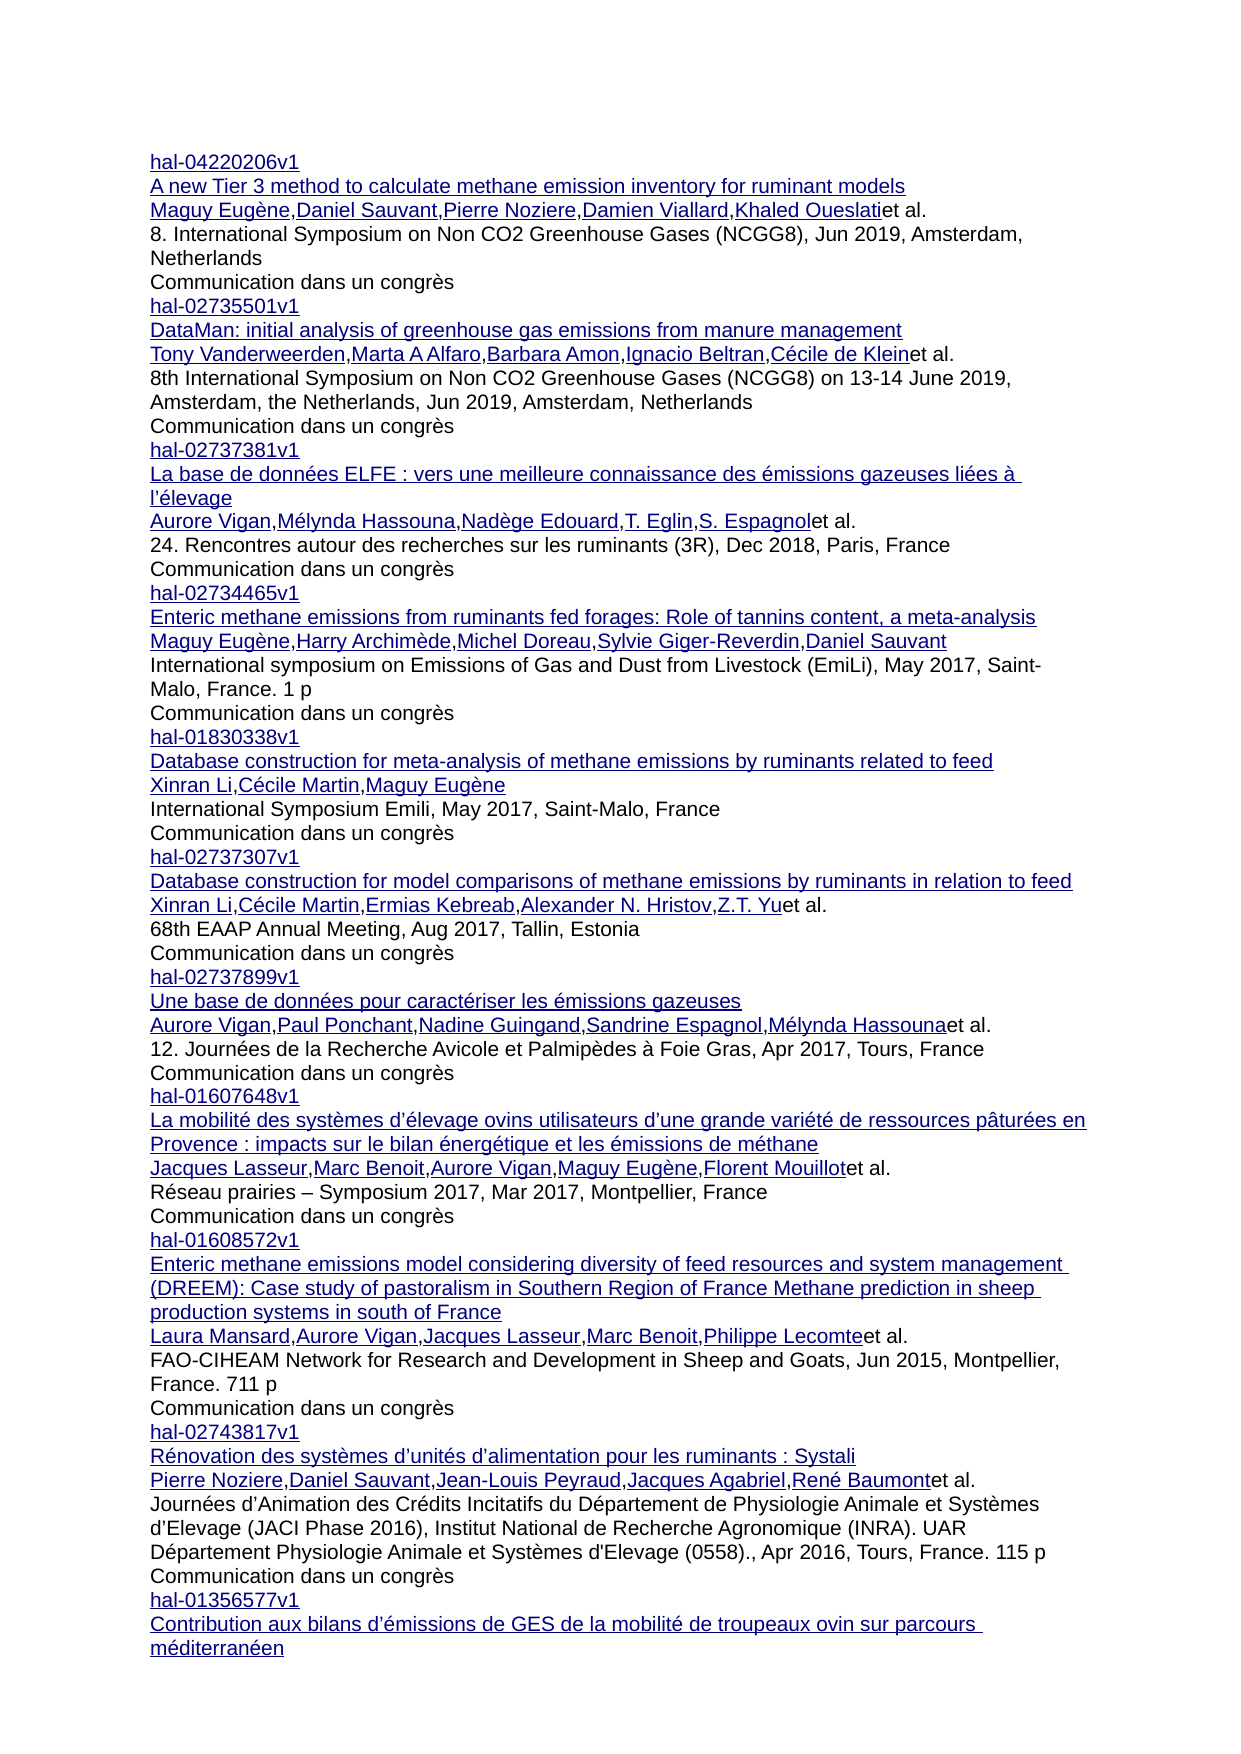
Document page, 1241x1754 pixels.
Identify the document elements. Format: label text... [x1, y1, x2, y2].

table_cell Database construction for model comparisons of methane emissions by ruminants in relation to feed Xinran Li,Cécile Martin,Ermias Kebreab,Alexander N. Hristov,Z.T. Yuet al. 68th EAAP Annual Meeting, Aug 2017, Tallin, Estonia Communication dans un congrès hal-02737899v1 [150, 869, 1090, 988]
table_cell Database construction for meta-analysis of methane emissions by ruminants related to feed Xinran Li,Cécile Martin,Maguy Eugène International Symposium Emili, May 2017, Saint-Malo, France Communication dans un congrès hal-02737307v1 [150, 749, 1090, 869]
table_cell Rénovation des systèmes d’unités d’alimentation pour les ruminants : Systali Pierre Noziere,Daniel Sauvant,Jean-Louis Peyraud,Jacques Agabriel,René Baumontet al. Journées d’Animation des Crédits Incitatifs du Département de Physiologie Animale et Systèmes d’Elevage (JACI Phase 2016), Institut National de Recherche Agronomique (INRA). UAR Département Physiologie Animale et Systèmes d'Elevage (0558)., Apr 2016, Tours, France. 115 p Communication dans un congrès hal-01356577v1 [150, 1444, 1090, 1611]
table_cell Enteric methane emissions model considering diversity of feed resources and system management (DREEM): Case study of pastoralism in Southern Region of France Methane prediction in sheep production systems in south of France Laura Mansard,Aurore Vigan,Jacques Lasseur,Marc Benoit,Philippe Lecomteet al. FAO-CIHEAM Network for Research and Development in Sheep and Goats, Jun 2015, Montpellier, France. 711 p Communication dans un congrès hal-02743817v1 [150, 1252, 1090, 1444]
table_cell La base de données ELFE : vers une meilleure connaissance des émissions gazeuses liées à l’élevage Aurore Vigan,Mélynda Hassouna,Nadège Edouard,T. Eglin,S. Espagnolet al. 24. Rencontres autour des recherches sur les ruminants (3R), Dec 2018, Paris, France Communication dans un congrès hal-02734465v1 [150, 461, 1090, 605]
table_cell Enteric methane emissions from ruminants fed forages: Role of tannins content, a meta-analysis Maguy Eugène,Harry Archimède,Michel Doreau,Sylvie Giger-Reverdin,Daniel Sauvant International symposium on Emissions of Gas and Dust from Livestock (EmiLi), May 2017, Saint-Malo, France. 1 p Communication dans un congrès hal-01830338v1 [150, 605, 1090, 749]
table_cell A new Tier 3 method to calculate methane emission inventory for ruminant models Maguy Eugène,Daniel Sauvant,Pierre Noziere,Damien Viallard,Khaled Oueslatiet al. 8. International Symposium on Non CO2 Greenhouse Gases (NCGG8), Jun 2019, Amsterdam, Netherlands Communication dans un congrès hal-02735501v1 [150, 174, 1090, 318]
table_cell Contribution aux bilans d’émissions de GES de la mobilité de troupeaux ovin sur parcours méditerranéen [150, 1611, 1090, 1659]
table_cell hal-04220206v1 [150, 150, 1090, 174]
table_cell DataMan: initial analysis of greenhouse gas emissions from manure management Tony Vanderweerden,Marta A Alfaro,Barbara Amon,Ignacio Beltran,Cécile de Kleinet al. 8th International Symposium on Non CO2 Greenhouse Gases (NCGG8) on 13-14 June 2019, Amsterdam, the Netherlands, Jun 2019, Amsterdam, Netherlands Communication dans un congrès hal-02737381v1 [150, 318, 1090, 461]
table_cell La mobilité des systèmes d’élevage ovins utilisateurs d’une grande variété de ressources pâturées en Provence : impacts sur le bilan énergétique et les émissions de méthane Jacques Lasseur,Marc Benoit,Aurore Vigan,Maguy Eugène,Florent Mouillotet al. Réseau prairies – Symposium 2017, Mar 2017, Montpellier, France Communication dans un congrès hal-01608572v1 [150, 1108, 1090, 1252]
table_cell Une base de données pour caractériser les émissions gazeuses Aurore Vigan,Paul Ponchant,Nadine Guingand,Sandrine Espagnol,Mélynda Hassounaet al. 12. Journées de la Recherche Avicole et Palmipèdes à Foie Gras, Apr 2017, Tours, France Communication dans un congrès hal-01607648v1 [150, 989, 1090, 1108]
